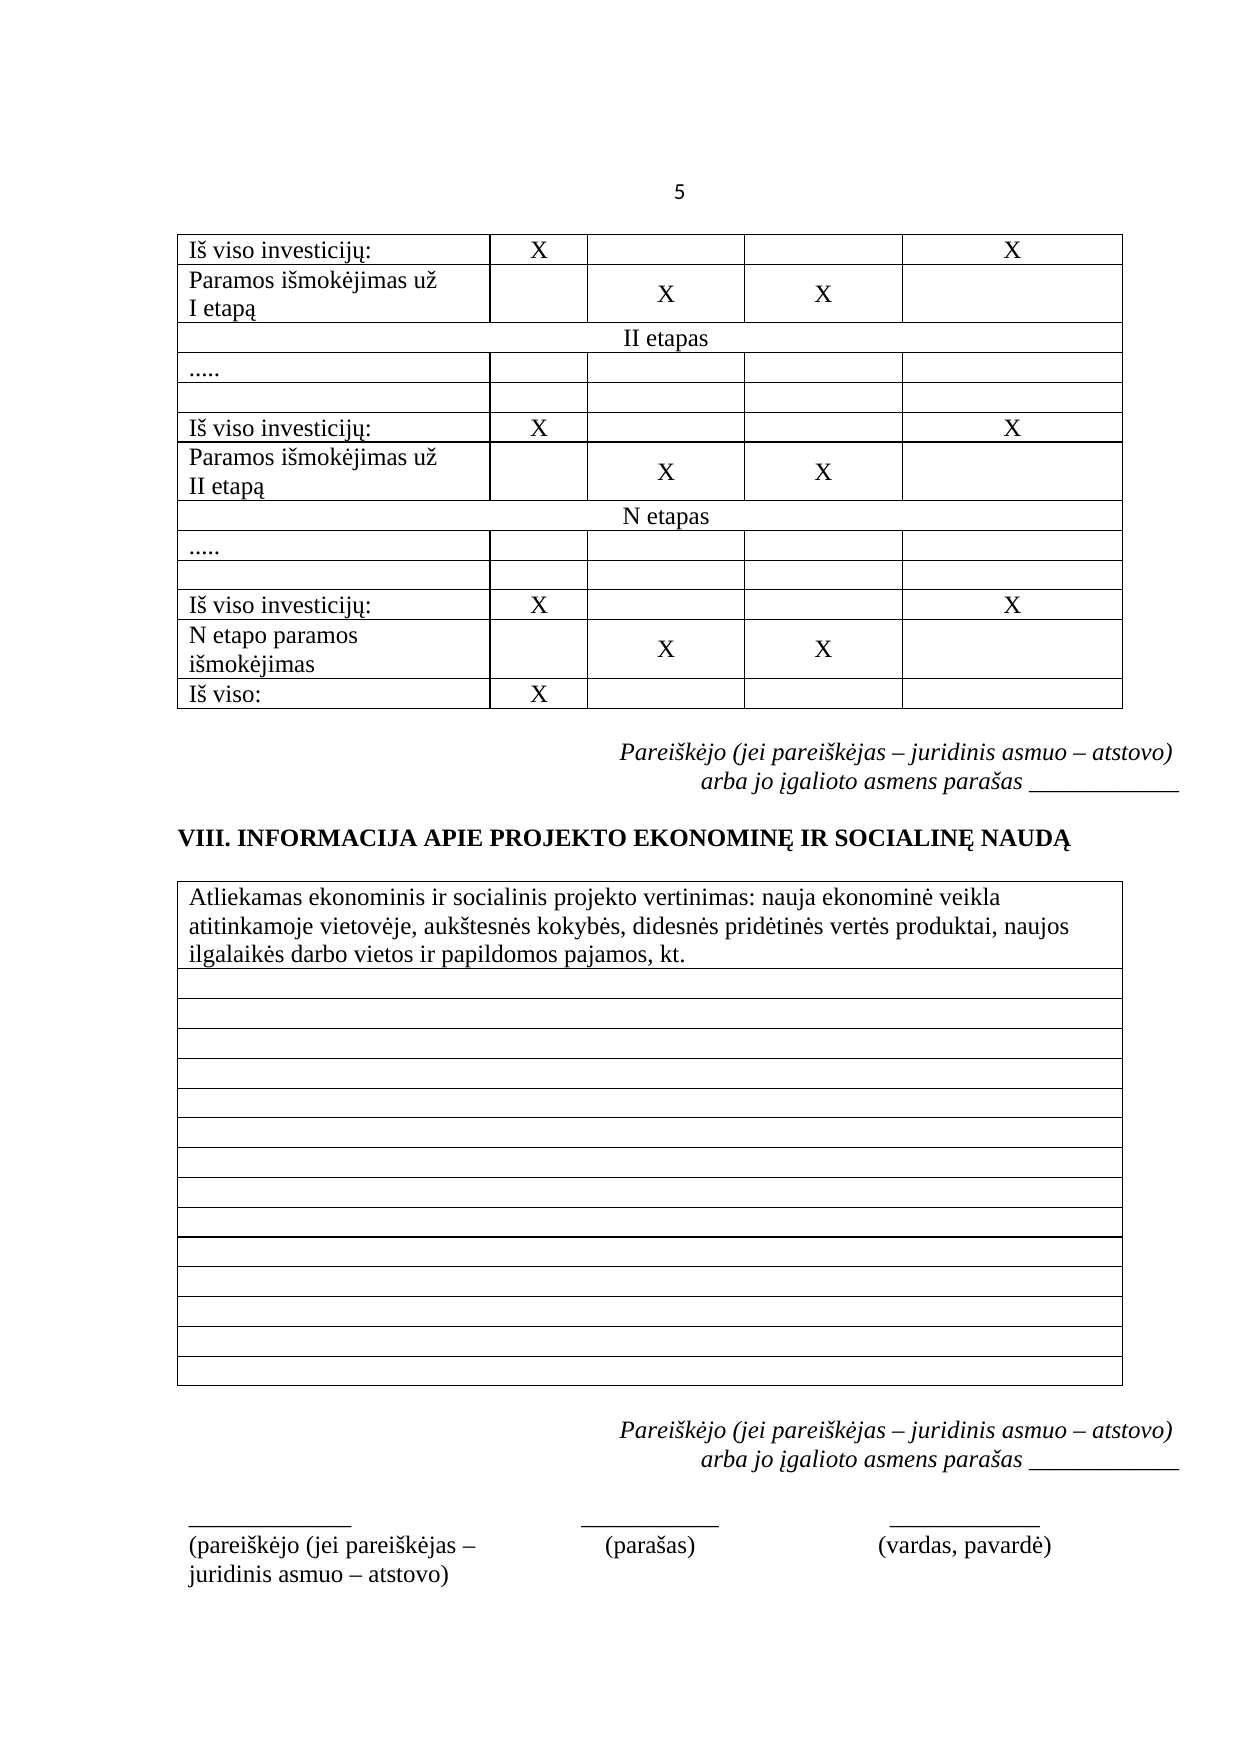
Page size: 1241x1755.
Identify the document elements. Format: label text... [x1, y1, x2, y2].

table_cell [903, 561, 1122, 589]
table_cell [903, 620, 1122, 678]
table_header Atliekamas ekonominis ir socialinis projekto vertinimas: nauja ekonominė veikla atitinkamoje vietovėje, aukštesnės kokybės, didesnės pridėtinės vertės produktai, naujos ilgalaikės darbo vietos ir papildomos pajamos, kt. [178, 882, 1122, 968]
table_cell X [491, 679, 587, 707]
table_cell ..... [178, 353, 489, 382]
table_cell [588, 413, 744, 441]
table_cell X [491, 413, 587, 441]
table_cell [902, 501, 1122, 530]
table_cell Iš viso: [178, 679, 489, 707]
table_header ___________ (parašas) [493, 1501, 807, 1588]
table_cell [178, 383, 489, 412]
table_cell [178, 1059, 1122, 1087]
table_cell [903, 383, 1122, 412]
table_cell [178, 1297, 1122, 1326]
table_cell [744, 323, 902, 352]
table_cell [490, 323, 587, 352]
table_cell X [588, 620, 744, 678]
text arba jo įgalioto asmens parašas ____________ [177, 1444, 1181, 1473]
table_cell [491, 265, 587, 322]
text Pareiškėjo (jei pareiškėjas – juridinis asmuo – atstovo) [177, 737, 1181, 766]
table_cell X [903, 590, 1122, 619]
table_cell [178, 1267, 1122, 1296]
table_cell Iš viso investicijų: [178, 235, 489, 264]
text arba jo įgalioto asmens parašas ____________ [177, 766, 1181, 795]
table_cell ..... [178, 531, 489, 559]
text Pareiškėjo (jei pareiškėjas – juridinis asmuo – atstovo) [177, 1415, 1181, 1444]
table_cell [178, 1089, 1122, 1117]
table_cell [903, 531, 1122, 559]
table_cell X [588, 265, 744, 322]
table_cell [588, 590, 744, 619]
table_cell [491, 620, 587, 678]
table_cell Paramos išmokėjimas už II etapą [178, 443, 489, 500]
table_cell [178, 1029, 1122, 1058]
table_cell [178, 1118, 1122, 1147]
table_cell [491, 561, 587, 589]
table_cell [744, 501, 902, 530]
table_cell N etapo paramos išmokėjimas [178, 620, 489, 678]
table_cell X [491, 235, 587, 264]
table_cell [745, 561, 902, 589]
table_cell X [491, 590, 587, 619]
table_cell [178, 969, 1122, 998]
table_cell [178, 1178, 1122, 1207]
table_cell X [903, 413, 1122, 441]
table_cell [490, 501, 587, 530]
table_cell Iš viso investicijų: [178, 413, 489, 441]
table_cell [745, 590, 902, 619]
table_cell [745, 413, 902, 441]
table_cell [588, 353, 744, 382]
table_cell [588, 531, 744, 559]
table_cell [588, 383, 744, 412]
table_cell [491, 443, 587, 500]
table_header _____________ (pareiškėjo (jei pareiškėjas – juridinis asmuo – atstovo) [177, 1501, 493, 1588]
table_cell [903, 443, 1122, 500]
table_cell [588, 235, 744, 264]
table_cell [178, 1208, 1122, 1236]
table_cell X [903, 235, 1122, 264]
table_cell [588, 561, 744, 589]
text VIII. INFORMACIJA APIE PROJEKTO EKONOMINĘ IR SOCIALINĘ NAUDĄ [177, 823, 1181, 852]
table_cell [178, 501, 490, 530]
table_cell [745, 531, 902, 559]
table_cell [745, 235, 902, 264]
table_cell [178, 1357, 1122, 1385]
table_cell Paramos išmokėjimas už I etapą [178, 265, 489, 322]
table_cell [745, 679, 902, 707]
table_cell X [745, 265, 902, 322]
table_cell [491, 353, 587, 382]
table_cell [491, 531, 587, 559]
table_cell [903, 679, 1122, 707]
table_cell X [588, 443, 744, 500]
table_cell [178, 1148, 1122, 1177]
table_cell [491, 383, 587, 412]
table_cell [745, 353, 902, 382]
table_cell X [745, 620, 902, 678]
table_cell [178, 1327, 1122, 1356]
table_cell X [745, 443, 902, 500]
table_cell Iš viso investicijų: [178, 590, 489, 619]
table_cell [178, 323, 490, 352]
table_header ____________ (vardas, pavardė) [807, 1501, 1122, 1588]
table_cell [745, 383, 902, 412]
table_cell [588, 679, 744, 707]
table_cell [178, 999, 1122, 1028]
table_cell [903, 353, 1122, 382]
table_cell [178, 1238, 1122, 1266]
table_cell N etapas [588, 501, 744, 530]
table_cell [902, 323, 1122, 352]
table_cell II etapas [588, 323, 744, 352]
table_cell [903, 265, 1122, 322]
table_cell [178, 561, 489, 589]
